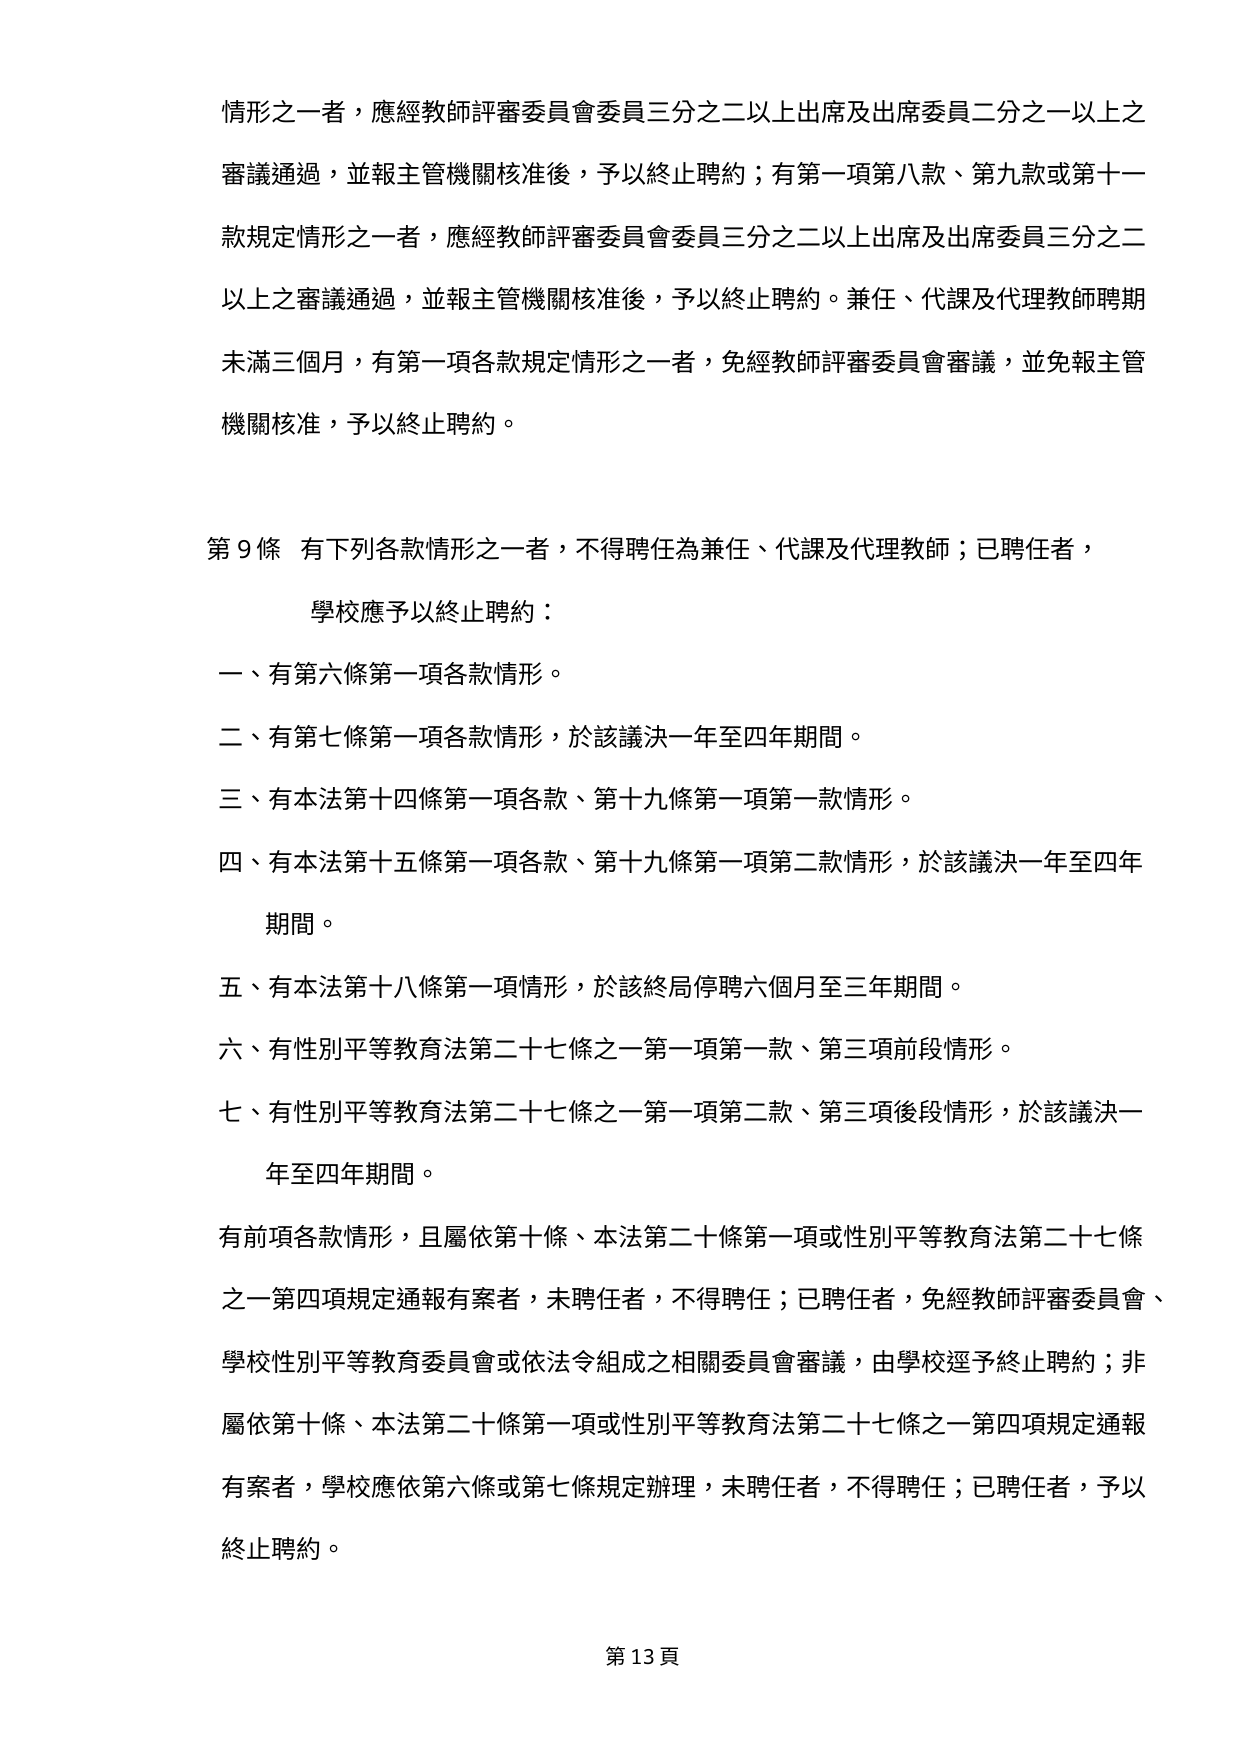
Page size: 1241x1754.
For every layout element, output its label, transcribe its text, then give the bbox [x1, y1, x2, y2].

text 一、有第六條第一項各款情形。 [218, 631, 1167, 693]
text 六、有性別平等教育法第二十七條之一第一項第一款、第三項前段情形。 [218, 1006, 1167, 1068]
text 三、有本法第十四條第一項各款、第十九條第一項第一款情形。 [218, 756, 1167, 818]
text 五、有本法第十八條第一項情形，於該終局停聘六個月至三年期間。 [218, 943, 1167, 1006]
text 第9條 有下列各款情形之一者，不得聘任為兼任、代課及代理教師；已聘任者， 學校應予以終止聘約： [207, 506, 1167, 631]
text 有前項各款情形，且屬依第十條、本法第二十條第一項或性別平等教育法第二十七條之一第四項規定通報有案者，未聘任者，不得聘任；已聘任者，免經教師評審委員會、學校性別平等教育委員會或依法令組成之相關委員會審議，由學校逕予終止聘約；非屬依第十條、本法第二十條第一項或性別平等教育法第二十七條之一第四項規定通報有案者，學校應依第六條或第七條規定辦理，未聘任者，不得聘任；已聘任者，予以終止聘約。 [218, 1193, 1167, 1568]
text 二、有第七條第一項各款情形，於該議決一年至四年期間。 [218, 693, 1167, 756]
text 七、有性別平等教育法第二十七條之一第一項第二款、第三項後段情形，於該議決一年至四年期間。 [218, 1068, 1167, 1193]
text 情形之一者，應經教師評審委員會委員三分之二以上出席及出席委員二分之一以上之審議通過，並報主管機關核准後，予以終止聘約；有第一項第八款、第九款或第十一款規定情形之一者，應經教師評審委員會委員三分之二以上出席及出席委員三分之二以上之審議通過，並報主管機關核准後，予以終止聘約。兼任、代課及代理教師聘期未滿三個月，有第一項各款規定情形之一者，免經教師評審委員會審議，並免報主管機關核准，予以終止聘約。 [218, 68, 1167, 443]
text 四、有本法第十五條第一項各款、第十九條第一項第二款情形，於該議決一年至四年期間。 [218, 818, 1167, 943]
